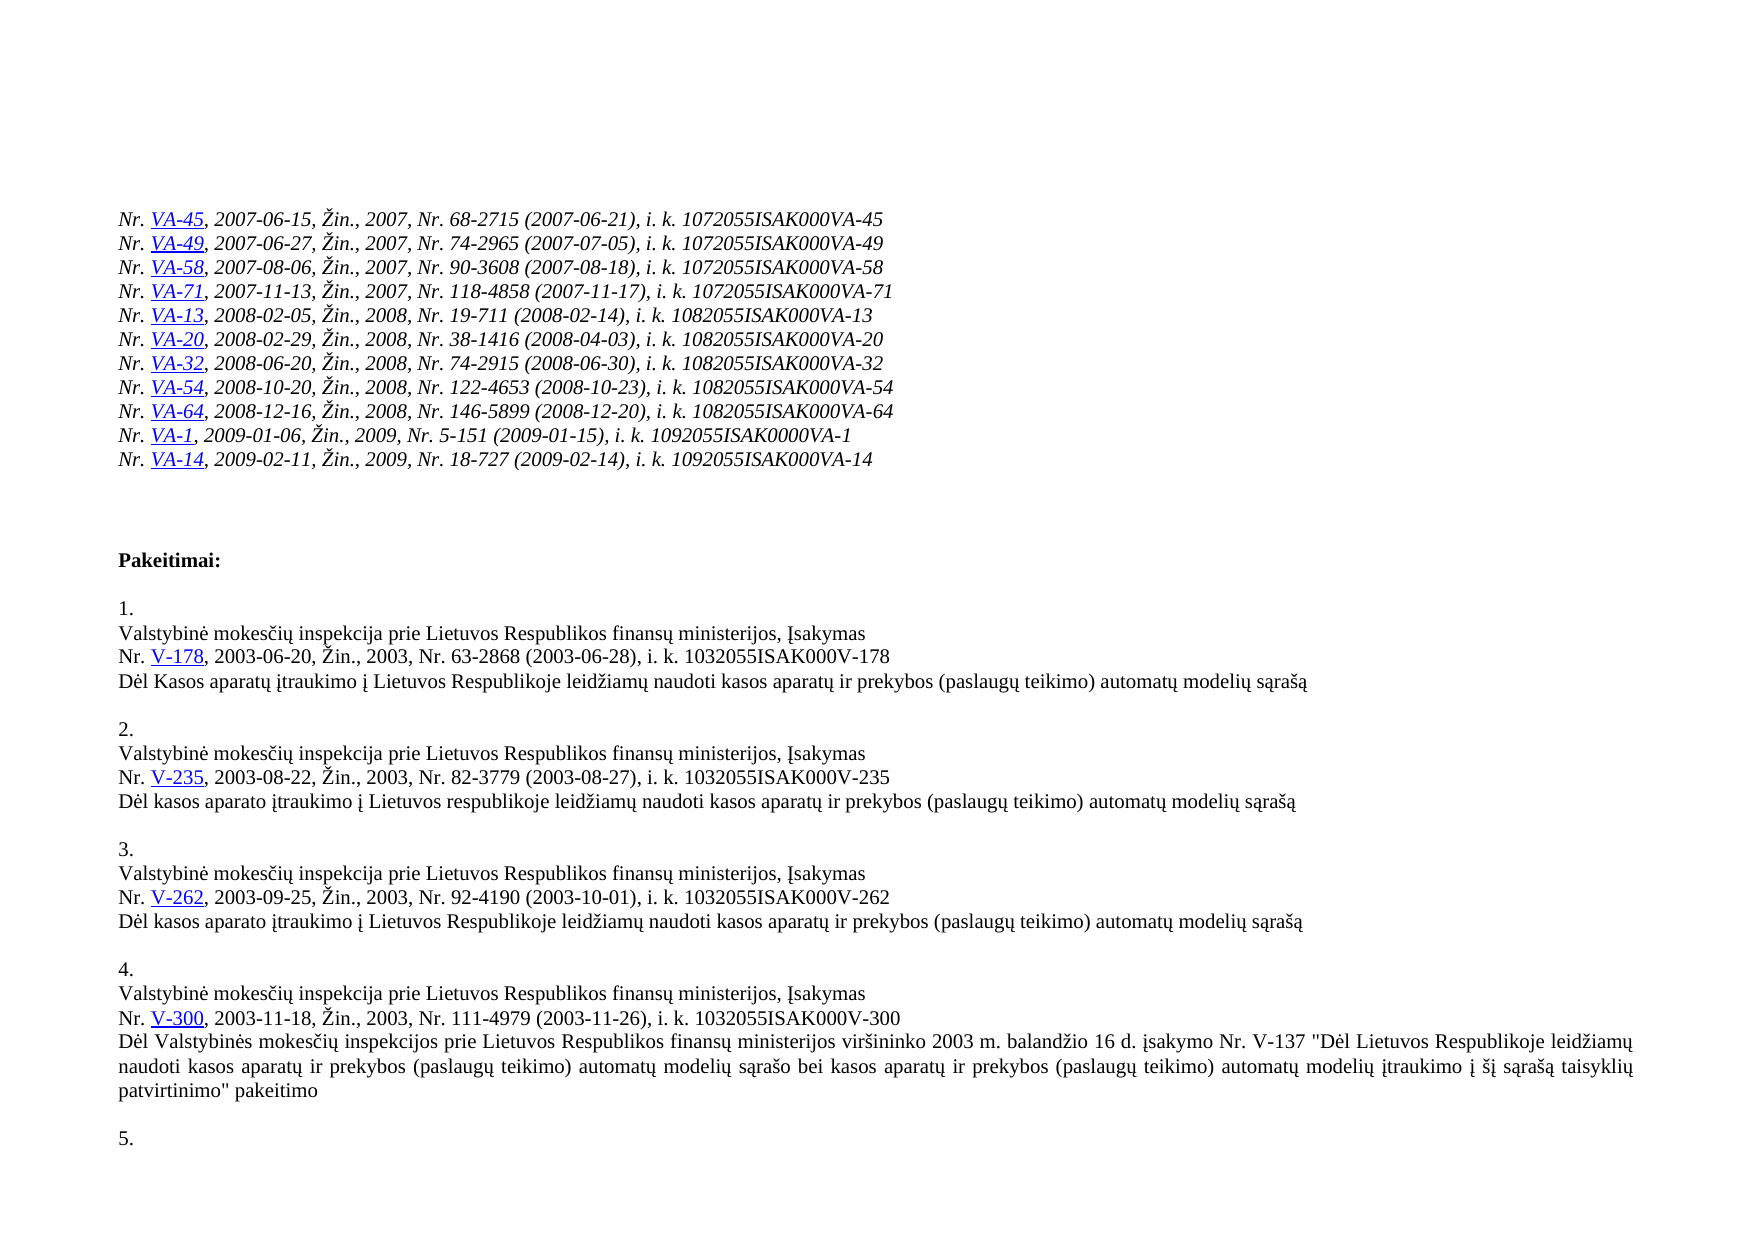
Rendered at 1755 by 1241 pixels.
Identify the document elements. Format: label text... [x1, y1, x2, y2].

text Valstybinė mokesčių inspekcija prie Lietuvos Respublikos finansų ministerijos, Įsakymas [118, 741, 1636, 765]
text Dėl Kasos aparatų įtraukimo į Lietuvos Respublikoje leidžiamų naudoti kasos aparatų ir prekybos (paslaugų teikimo) automatų modelių sąrašą [118, 668, 1636, 693]
text Nr. V-262, 2003-09-25, Žin., 2003, Nr. 92-4190 (2003-10-01), i. k. 1032055ISAK000V-262 [118, 885, 1636, 909]
text Valstybinė mokesčių inspekcija prie Lietuvos Respublikos finansų ministerijos, Įsakymas [118, 981, 1636, 1005]
text Nr. VA-45, 2007-06-15, Žin., 2007, Nr. 68-2715 (2007-06-21), i. k. 1072055ISAK000VA-45 [118, 207, 1636, 231]
text Dėl Valstybinės mokesčių inspekcijos prie Lietuvos Respublikos finansų ministerijos viršininko 2003 m. balandžio 16 d. įsakymo Nr. V-137 "Dėl Lietuvos Respublikoje leidžiamų naudoti kasos aparatų ir prekybos (paslaugų teikimo) automatų modelių sąrašo bei kasos aparatų ir prekybos (paslaugų teikimo) automatų modelių įtraukimo į šį sąrašą taisyklių patvirtinimo" pakeitimo [118, 1029, 1636, 1102]
text 1. [118, 596, 1636, 620]
text Nr. VA-54, 2008-10-20, Žin., 2008, Nr. 122-4653 (2008-10-23), i. k. 1082055ISAK000VA-54 [118, 375, 1636, 399]
text Nr. VA-1, 2009-01-06, Žin., 2009, Nr. 5-151 (2009-01-15), i. k. 1092055ISAK0000VA-1 [118, 423, 1636, 447]
text 5. [118, 1126, 1636, 1150]
text Nr. VA-71, 2007-11-13, Žin., 2007, Nr. 118-4858 (2007-11-17), i. k. 1072055ISAK000VA-71 [118, 279, 1636, 303]
text Valstybinė mokesčių inspekcija prie Lietuvos Respublikos finansų ministerijos, Įsakymas [118, 861, 1636, 885]
text Nr. VA-13, 2008-02-05, Žin., 2008, Nr. 19-711 (2008-02-14), i. k. 1082055ISAK000VA-13 [118, 303, 1636, 327]
text Nr. VA-58, 2007-08-06, Žin., 2007, Nr. 90-3608 (2007-08-18), i. k. 1072055ISAK000VA-58 [118, 255, 1636, 279]
text Nr. VA-64, 2008-12-16, Žin., 2008, Nr. 146-5899 (2008-12-20), i. k. 1082055ISAK000VA-64 [118, 399, 1636, 423]
text Nr. V-178, 2003-06-20, Žin., 2003, Nr. 63-2868 (2003-06-28), i. k. 1032055ISAK000V-178 [118, 644, 1636, 668]
text Dėl kasos aparato įtraukimo į Lietuvos Respublikoje leidžiamų naudoti kasos aparatų ir prekybos (paslaugų teikimo) automatų modelių sąrašą [118, 909, 1636, 933]
text Nr. VA-14, 2009-02-11, Žin., 2009, Nr. 18-727 (2009-02-14), i. k. 1092055ISAK000VA-14 [118, 447, 1636, 471]
text Nr. VA-20, 2008-02-29, Žin., 2008, Nr. 38-1416 (2008-04-03), i. k. 1082055ISAK000VA-20 [118, 327, 1636, 351]
text Dėl kasos aparato įtraukimo į Lietuvos respublikoje leidžiamų naudoti kasos aparatų ir prekybos (paslaugų teikimo) automatų modelių sąrašą [118, 789, 1636, 813]
text 2. [118, 717, 1636, 741]
text Valstybinė mokesčių inspekcija prie Lietuvos Respublikos finansų ministerijos, Įsakymas [118, 620, 1636, 644]
text Pakeitimai: [118, 548, 1636, 572]
text Nr. V-235, 2003-08-22, Žin., 2003, Nr. 82-3779 (2003-08-27), i. k. 1032055ISAK000V-235 [118, 765, 1636, 789]
text Nr. V-300, 2003-11-18, Žin., 2003, Nr. 111-4979 (2003-11-26), i. k. 1032055ISAK000V-300 [118, 1005, 1636, 1029]
text 4. [118, 957, 1636, 981]
text 3. [118, 837, 1636, 861]
text Nr. VA-32, 2008-06-20, Žin., 2008, Nr. 74-2915 (2008-06-30), i. k. 1082055ISAK000VA-32 [118, 351, 1636, 375]
text Nr. VA-49, 2007-06-27, Žin., 2007, Nr. 74-2965 (2007-07-05), i. k. 1072055ISAK000VA-49 [118, 231, 1636, 255]
